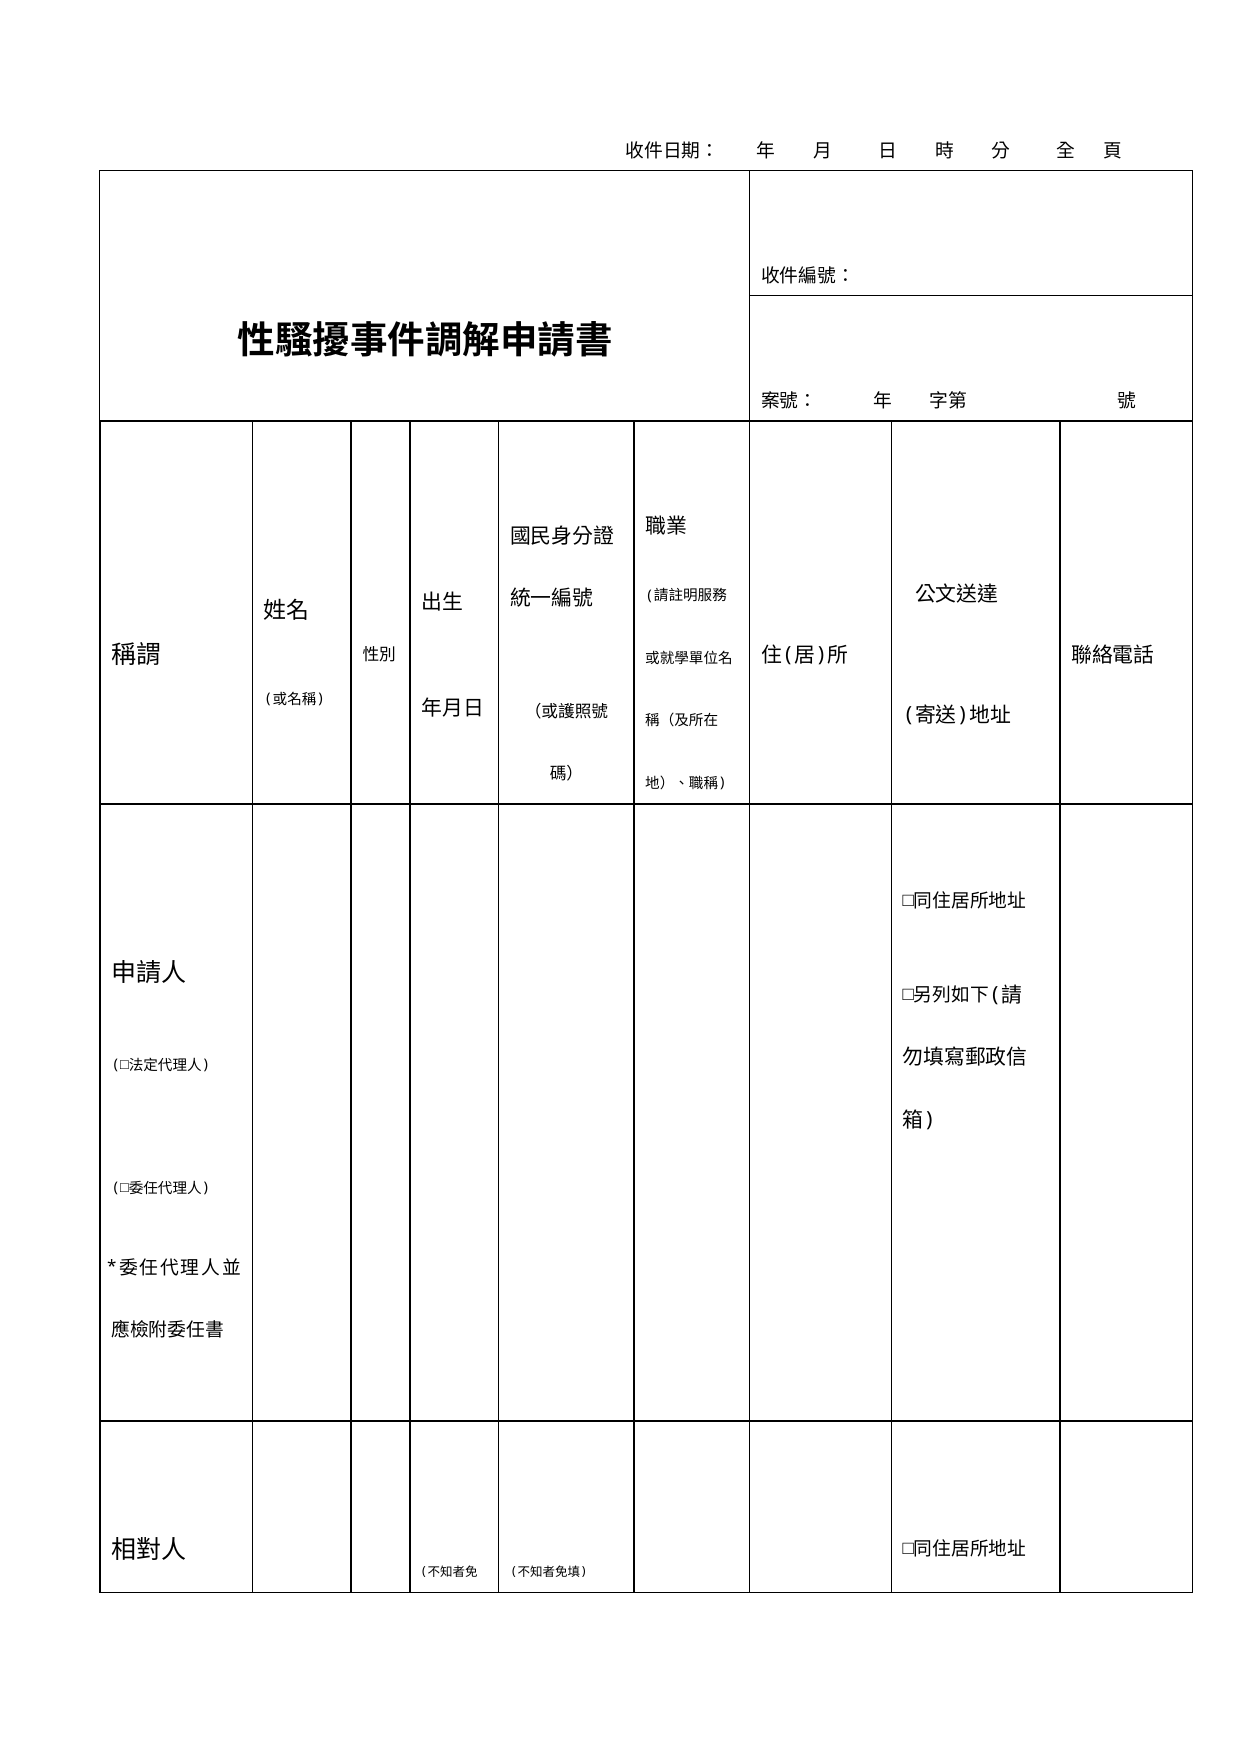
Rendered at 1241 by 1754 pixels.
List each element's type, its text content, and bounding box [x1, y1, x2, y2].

table_cell 姓名 (或名稱) [253, 422, 350, 803]
table_cell [352, 805, 409, 1420]
text 收件日期： 年 月 日 時 分 全 頁 [118, 108, 1122, 170]
table_cell 案號： 年 字第 號 [750, 296, 1192, 420]
table_cell [635, 805, 749, 1420]
table_cell (不知者免 [411, 1422, 498, 1592]
table_cell 國民身分證統一編號 （或護照號碼） [499, 422, 633, 803]
table_cell 稱謂 [101, 422, 252, 803]
table_cell [253, 1422, 350, 1592]
table_header 性騷擾事件調解申請書 [100, 171, 749, 420]
table_cell [253, 805, 350, 1420]
table_cell (不知者免填) [499, 1422, 633, 1592]
table_cell 性別 [352, 422, 409, 803]
table_cell □同住居所地址 [892, 1422, 1059, 1592]
table_cell □同住居所地址 □另列如下(請勿填寫郵政信箱) [892, 805, 1059, 1420]
table_cell 職業 (請註明服務或就學單位名稱（及所在地）、職稱) [635, 422, 749, 803]
table_cell 出生 年月日 [411, 422, 498, 803]
table_cell [1061, 805, 1192, 1420]
table_cell [1061, 1422, 1192, 1592]
table_cell [750, 805, 891, 1420]
table_cell [499, 805, 633, 1420]
table_cell 相對人 [101, 1422, 252, 1592]
table_cell 申請人 (□法定代理人) (□委任代理人) *委任代理人並應檢附委任書 [101, 805, 252, 1420]
table_cell [635, 1422, 749, 1592]
table_cell 住(居)所 [750, 422, 891, 803]
table_cell [352, 1422, 409, 1592]
table_cell [750, 1422, 891, 1592]
table_cell [411, 805, 498, 1420]
table_header 收件編號： [750, 171, 1192, 295]
table_cell 公文送達 (寄送)地址 [892, 422, 1059, 803]
table_cell 聯絡電話 [1061, 422, 1192, 803]
